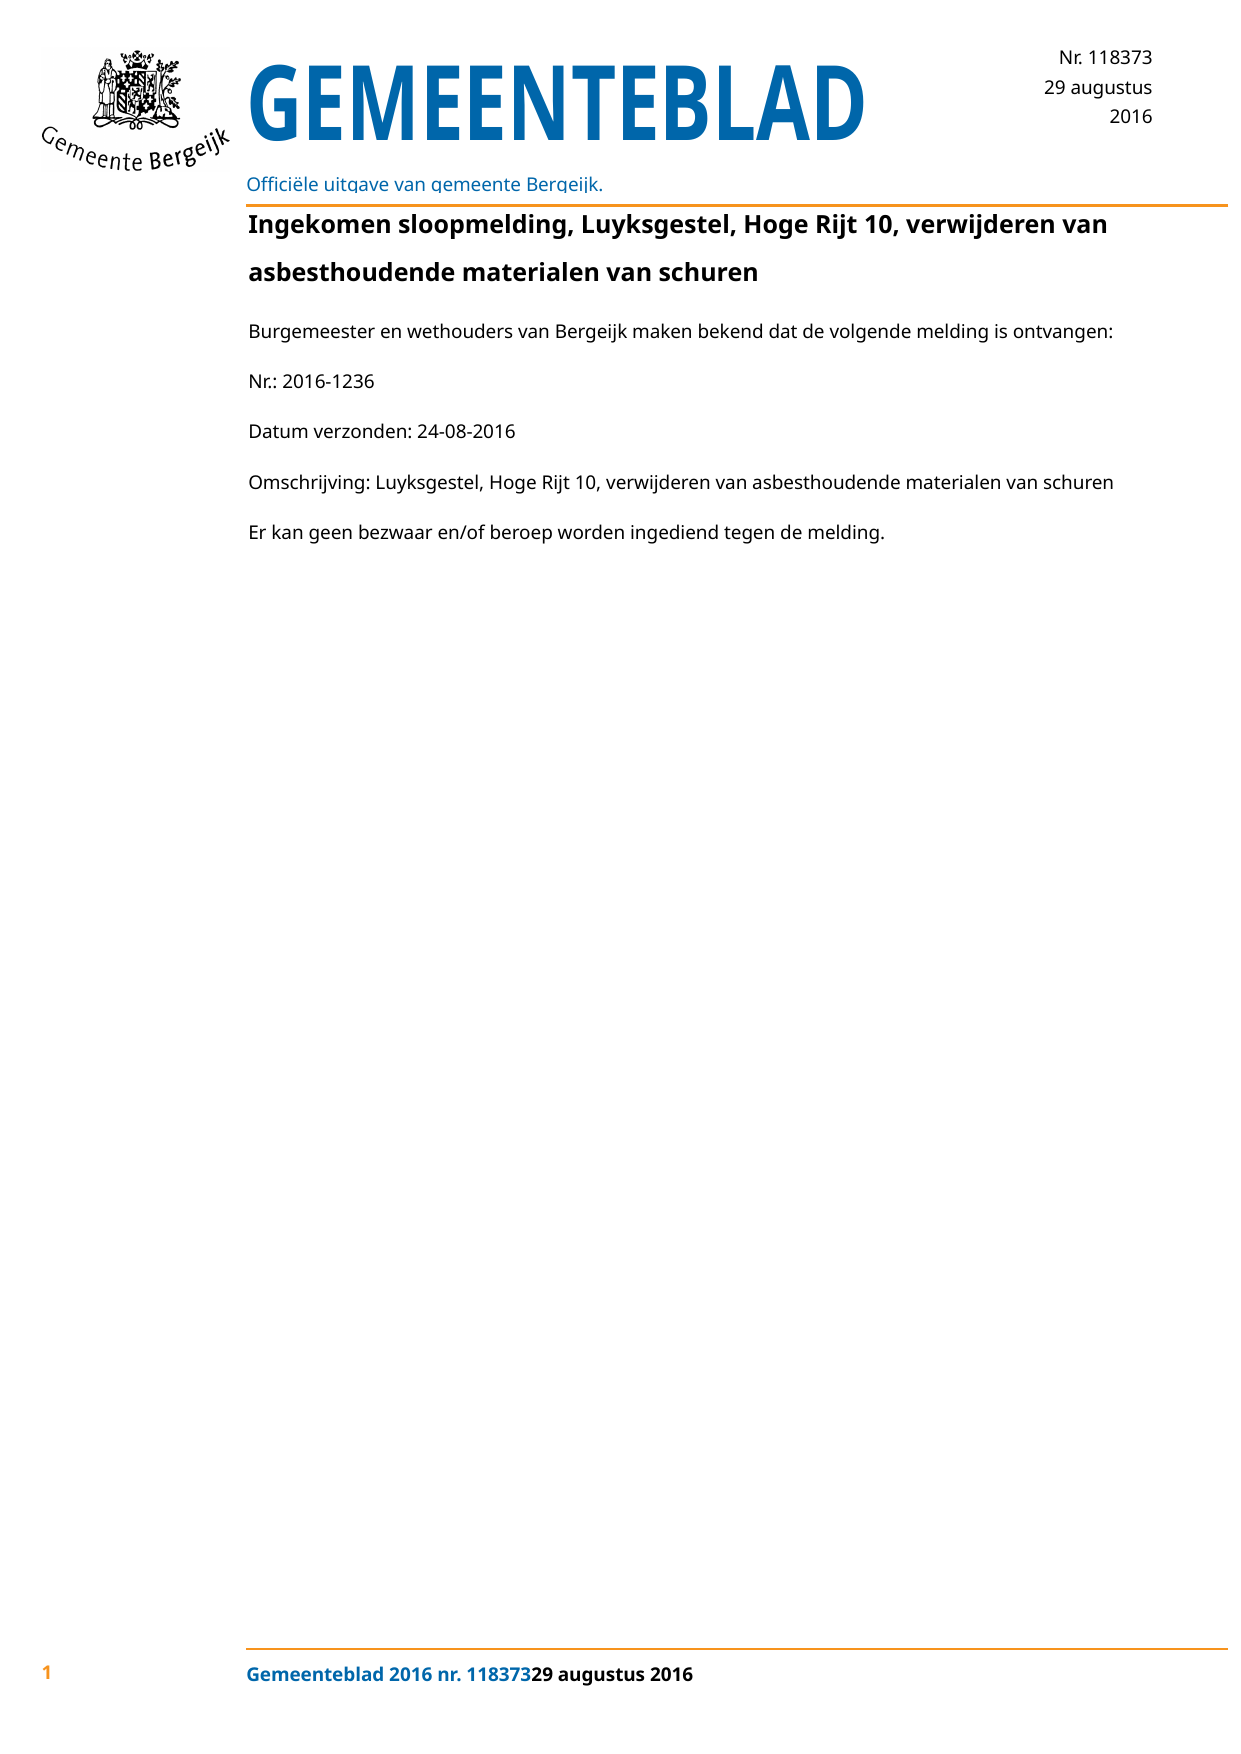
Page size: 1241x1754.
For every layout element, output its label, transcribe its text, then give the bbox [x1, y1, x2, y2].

picture [41, 47, 231, 172]
text Er kan geen bezwaar en/of beroep worden ingediend tegen de melding. [248, 519, 1152, 545]
text Nr.: 2016-1236 [248, 368, 1152, 394]
text Burgemeester en wethouders van Bergeijk maken bekend dat de volgende melding is ontvangen: [248, 318, 1152, 344]
text Datum verzonden: 24-08-2016 [248, 419, 1152, 444]
text Omschrijving: Luyksgestel, Hoge Rijt 10, verwijderen van asbesthoudende materialen van schuren [248, 469, 1152, 495]
text Ingekomen sloopmelding, Luyksgestel, Hoge Rijt 10, verwijderen van asbesthoudende materialen van schuren [248, 207, 1152, 288]
